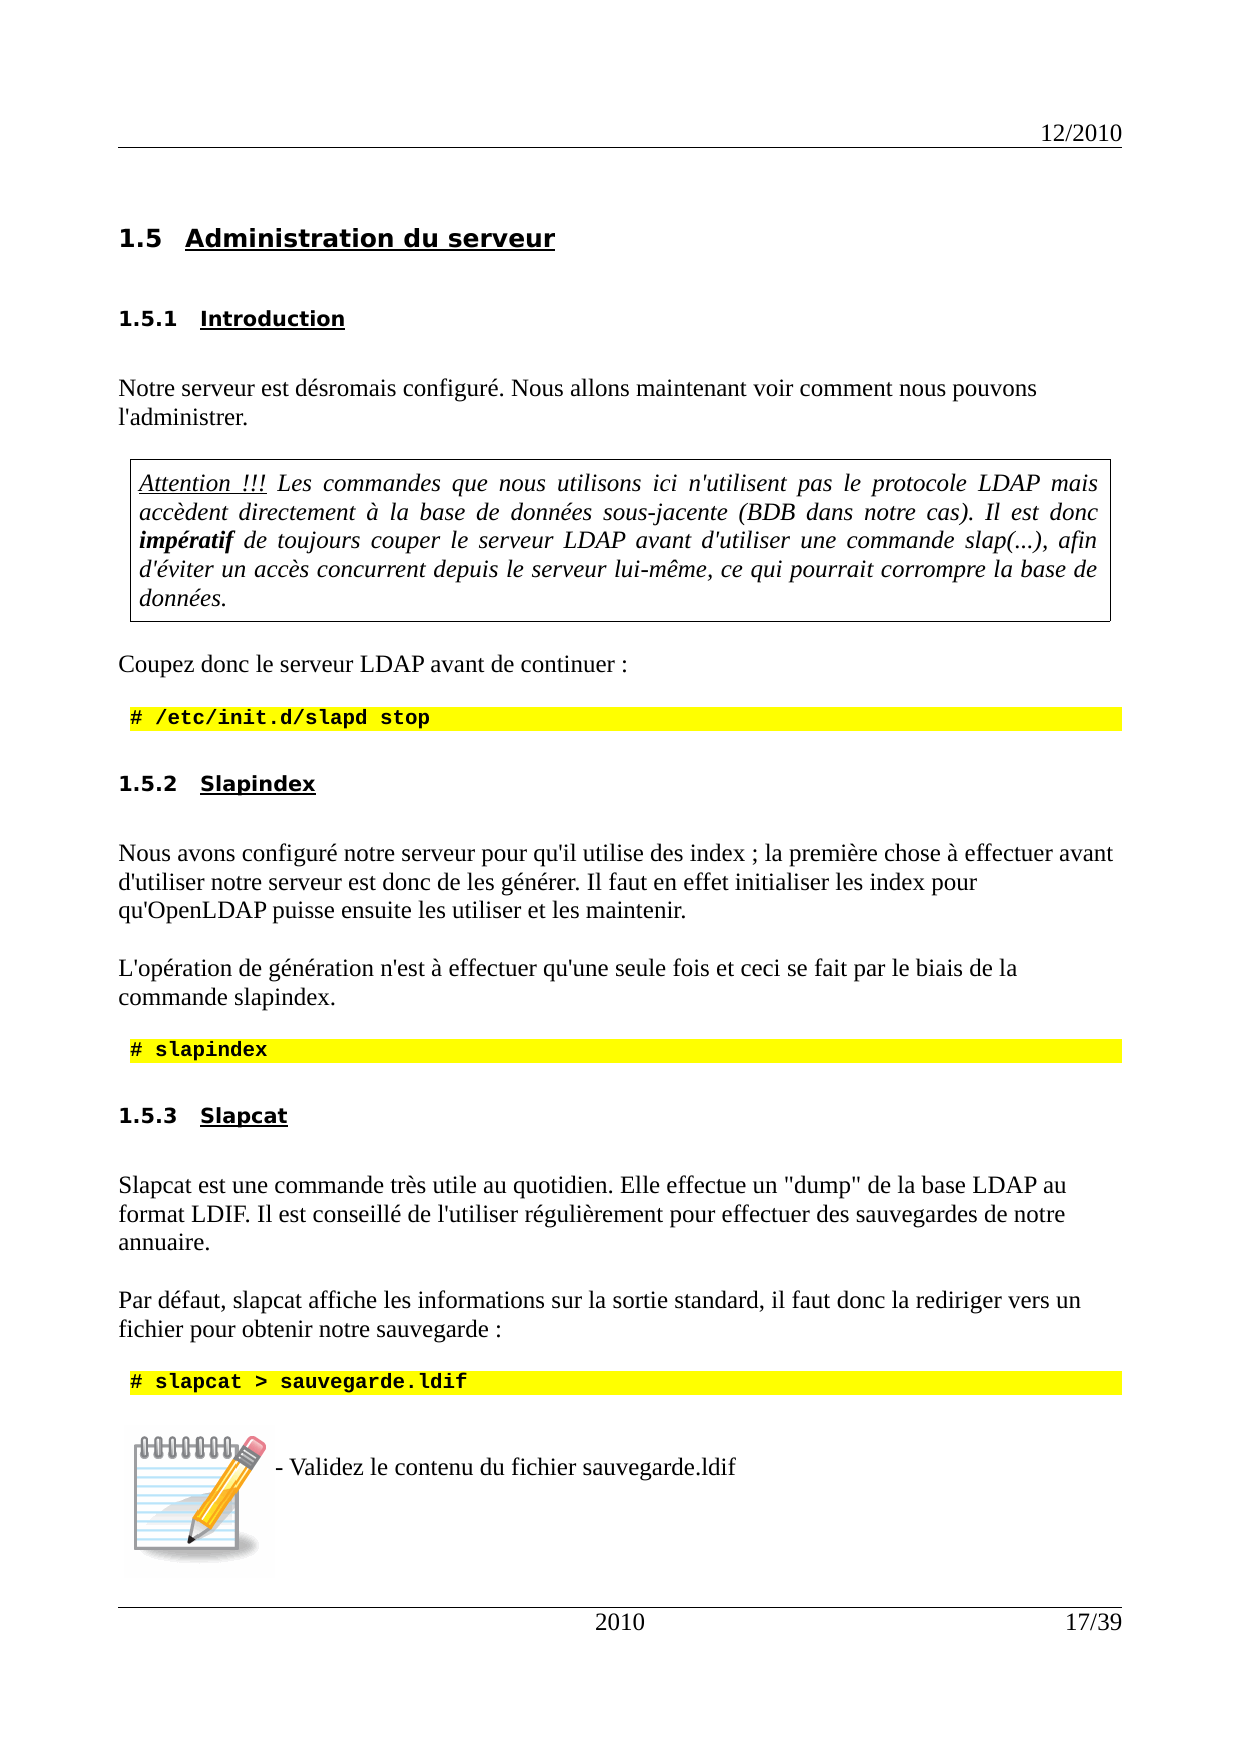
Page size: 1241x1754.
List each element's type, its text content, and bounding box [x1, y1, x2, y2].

text Slapcat est une commande très utile au quotidien. Elle effectue un "dump" de la base LDAP au format LDIF. Il est conseillé de l'utiliser régulièrement pour effectuer des sauvegardes de notre annuaire. [118, 1170, 1122, 1256]
text Par défaut, slapcat affiche les informations sur la sortie standard, il faut donc la rediriger vers un fichier pour obtenir notre sauvegarde : [118, 1285, 1122, 1342]
text Coupez donc le serveur LDAP avant de continuer : [118, 649, 1122, 678]
text # slapcat > sauvegarde.ldif [130, 1371, 1122, 1395]
text Nous avons configuré notre serveur pour qu'il utilise des index ; la première chose à effectuer avant d'utiliser notre serveur est donc de les générer. Il faut en effet initialiser les index pour qu'OpenLDAP puisse ensuite les utiliser et les maintenir. [118, 838, 1122, 924]
subtitle Introduction [118, 307, 1122, 332]
subtitle Administration du serveur [118, 224, 1122, 253]
subtitle Slapcat [118, 1104, 1122, 1129]
text # slapindex [130, 1039, 1122, 1063]
text L'opération de génération n'est à effectuer qu'une seule fois et ceci se fait par le biais de la commande slapindex. [118, 953, 1122, 1010]
text # /etc/init.d/slapd stop [130, 707, 1122, 731]
text Attention !!! Les commandes que nous utilisons ici n'utilisent pas le protocole LDAP mais accèdent directement à la base de données sous-jacente (BDB dans notre cas). Il est donc impératif de toujours couper le serveur LDAP avant d'utiliser une commande slap(...), afin d'éviter un accès concurrent depuis le serveur lui-même, ce qui pourrait corrompre la base de données. [131, 460, 1110, 621]
text Notre serveur est désromais configuré. Nous allons maintenant voir comment nous pouvons l'administrer. [118, 373, 1122, 430]
picture [123, 1425, 275, 1578]
subtitle Slapindex [118, 772, 1122, 797]
text - Validez le contenu du fichier sauvegarde.ldif [275, 1452, 1122, 1481]
